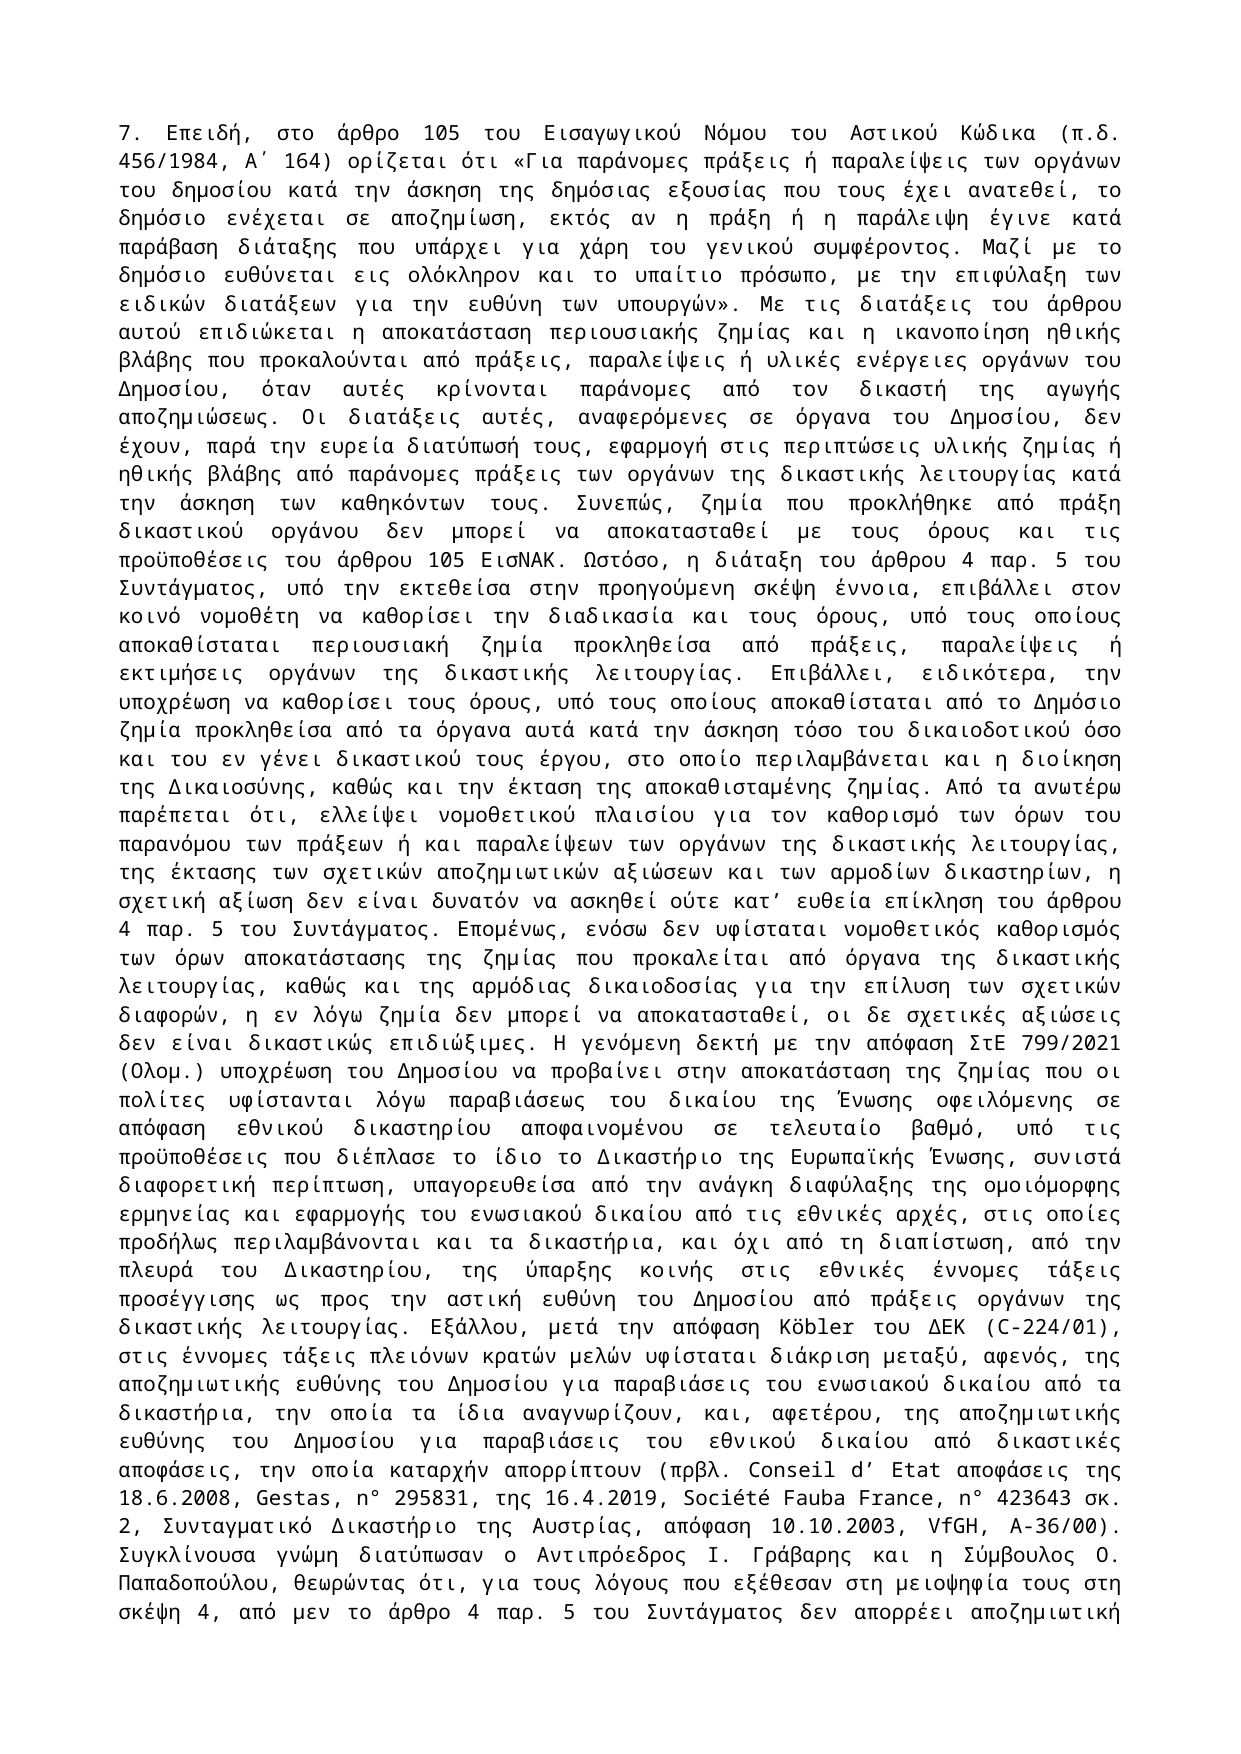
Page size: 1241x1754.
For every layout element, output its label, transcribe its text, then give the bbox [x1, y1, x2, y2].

text 7. Επειδή, στο άρθρο 105 του Εισαγωγικού Νόμου του Αστικού Κώδικα (π.δ. 456/1984, Α΄ 164) ορίζεται ότι «Για παράνομες πράξεις ή παραλείψεις των οργάνων του δημοσίου κατά την άσκηση της δημόσιας εξουσίας που τους έχει ανατεθεί, το δημόσιο ενέχεται σε αποζημίωση, εκτός αν η πράξη ή η παράλειψη έγινε κατά παράβαση διάταξης που υπάρχει για χάρη του γενικού συμφέροντος. Μαζί με το δημόσιο ευθύνεται εις ολόκληρον και το υπαίτιο πρόσωπο, με την επιφύλαξη των ειδικών διατάξεων για την ευθύνη των υπουργών». Με τις διατάξεις του άρθρου αυτού επιδιώκεται η αποκατάσταση περιουσιακής ζημίας και η ικανοποίηση ηθικής βλάβης που προκαλούνται από πράξεις, παραλείψεις ή υλικές ενέργειες οργάνων του Δημοσίου, όταν αυτές κρίνονται παράνομες από τον δικαστή της αγωγής αποζημιώσεως. Οι διατάξεις αυτές, αναφερόμενες σε όργανα του Δημοσίου, δεν έχουν, παρά την ευρεία διατύπωσή τους, εφαρμογή στις περιπτώσεις υλικής ζημίας ή ηθικής βλάβης από παράνομες πράξεις των οργάνων της δικαστικής λειτουργίας κατά την άσκηση των καθηκόντων τους. Συνεπώς, ζημία που προκλήθηκε από πράξη δικαστικού οργάνου δεν μπορεί να αποκατασταθεί με τους όρους και τις προϋποθέσεις του άρθρου 105 ΕισΝΑΚ. Ωστόσο, η διάταξη του άρθρου 4 παρ. 5 του Συντάγματος, υπό την εκτεθείσα στην προηγούμενη σκέψη έννοια, επιβάλλει στον κοινό νομοθέτη να καθορίσει την διαδικασία και τους όρους, υπό τους οποίους αποκαθίσταται περιουσιακή ζημία προκληθείσα από πράξεις, παραλείψεις ή εκτιμήσεις οργάνων της δικαστικής λειτουργίας. Επιβάλλει, ειδικότερα, την υποχρέωση να καθορίσει τους όρους, υπό τους οποίους αποκαθίσταται από το Δημόσιο ζημία προκληθείσα από τα όργανα αυτά κατά την άσκηση τόσο του δικαιοδοτικού όσο και του εν γένει δικαστικού τους έργου, στο οποίο περιλαμβάνεται και η διοίκηση της Δικαιοσύνης, καθώς και την έκταση της αποκαθισταμένης ζημίας. Από τα ανωτέρω παρέπεται ότι, ελλείψει νομοθετικού πλαισίου για τον καθορισμό των όρων του παρανόμου των πράξεων ή και παραλείψεων των οργάνων της δικαστικής λειτουργίας, της έκτασης των σχετικών αποζημιωτικών αξιώσεων και των αρμοδίων δικαστηρίων, η σχετική αξίωση δεν είναι δυνατόν να ασκηθεί ούτε κατ’ ευθεία επίκληση του άρθρου 4 παρ. 5 του Συντάγματος. Επομένως, ενόσω δεν υφίσταται νομοθετικός καθορισμός των όρων αποκατάστασης της ζημίας που προκαλείται από όργανα της δικαστικής λειτουργίας, καθώς και της αρμόδιας δικαιοδοσίας για την επίλυση των σχετικών διαφορών, η εν λόγω ζημία δεν μπορεί να αποκατασταθεί, οι δε σχετικές αξιώσεις δεν είναι δικαστικώς επιδιώξιμες. Η γενόμενη δεκτή με την απόφαση ΣτΕ 799/2021 (Ολομ.) υποχρέωση του Δημοσίου να προβαίνει στην αποκατάσταση της ζημίας που οι πολίτες υφίστανται λόγω παραβιάσεως του δικαίου της Ένωσης οφειλόμενης σε απόφαση εθνικού δικαστηρίου αποφαινομένου σε τελευταίο βαθμό, υπό τις προϋποθέσεις που διέπλασε το ίδιο το Δικαστήριο της Ευρωπαϊκής Ένωσης, συνιστά διαφορετική περίπτωση, υπαγορευθείσα από την ανάγκη διαφύλαξης της ομοιόμορφης ερμηνείας και εφαρμογής του ενωσιακού δικαίου από τις εθνικές αρχές, στις οποίες προδήλως περιλαμβάνονται και τα δικαστήρια, και όχι από τη διαπίστωση, από την πλευρά του Δικαστηρίου, της ύπαρξης κοινής στις εθνικές έννομες τάξεις προσέγγισης ως προς την αστική ευθύνη του Δημοσίου από πράξεις οργάνων της δικαστικής λειτουργίας. Εξάλλου, μετά την απόφαση Köbler του ΔΕΚ (C-224/01), στις έννομες τάξεις πλειόνων κρατών μελών υφίσταται διάκριση μεταξύ, αφενός, της αποζημιωτικής ευθύνης του Δημοσίου για παραβιάσεις του ενωσιακού δικαίου από τα δικαστήρια, την οποία τα ίδια αναγνωρίζουν, και, αφετέρου, της αποζημιωτικής ευθύνης του Δημοσίου για παραβιάσεις του εθνικού δικαίου από δικαστικές αποφάσεις, την οποία καταρχήν απορρίπτουν (πρβλ. Conseil d’ Etat αποφάσεις της 18.6.2008, Gestas, n° 295831, της 16.4.2019, Société Fauba France, n° 423643 σκ. 2, Συνταγματικό Δικαστήριο της Αυστρίας, απόφαση 10.10.2003, VfGH, A-36/00). Συγκλίνουσα γνώμη διατύπωσαν ο Αντιπρόεδρος Ι. Γράβαρης και η Σύμβουλος Ο. Παπαδοπούλου, θεωρώντας ότι, για τους λόγους που εξέθεσαν στη μειοψηφία τους στη σκέψη 4, από μεν το άρθρο 4 παρ. 5 του Συντάγματος δεν απορρέει αποζημιωτική [118, 118, 1122, 1625]
